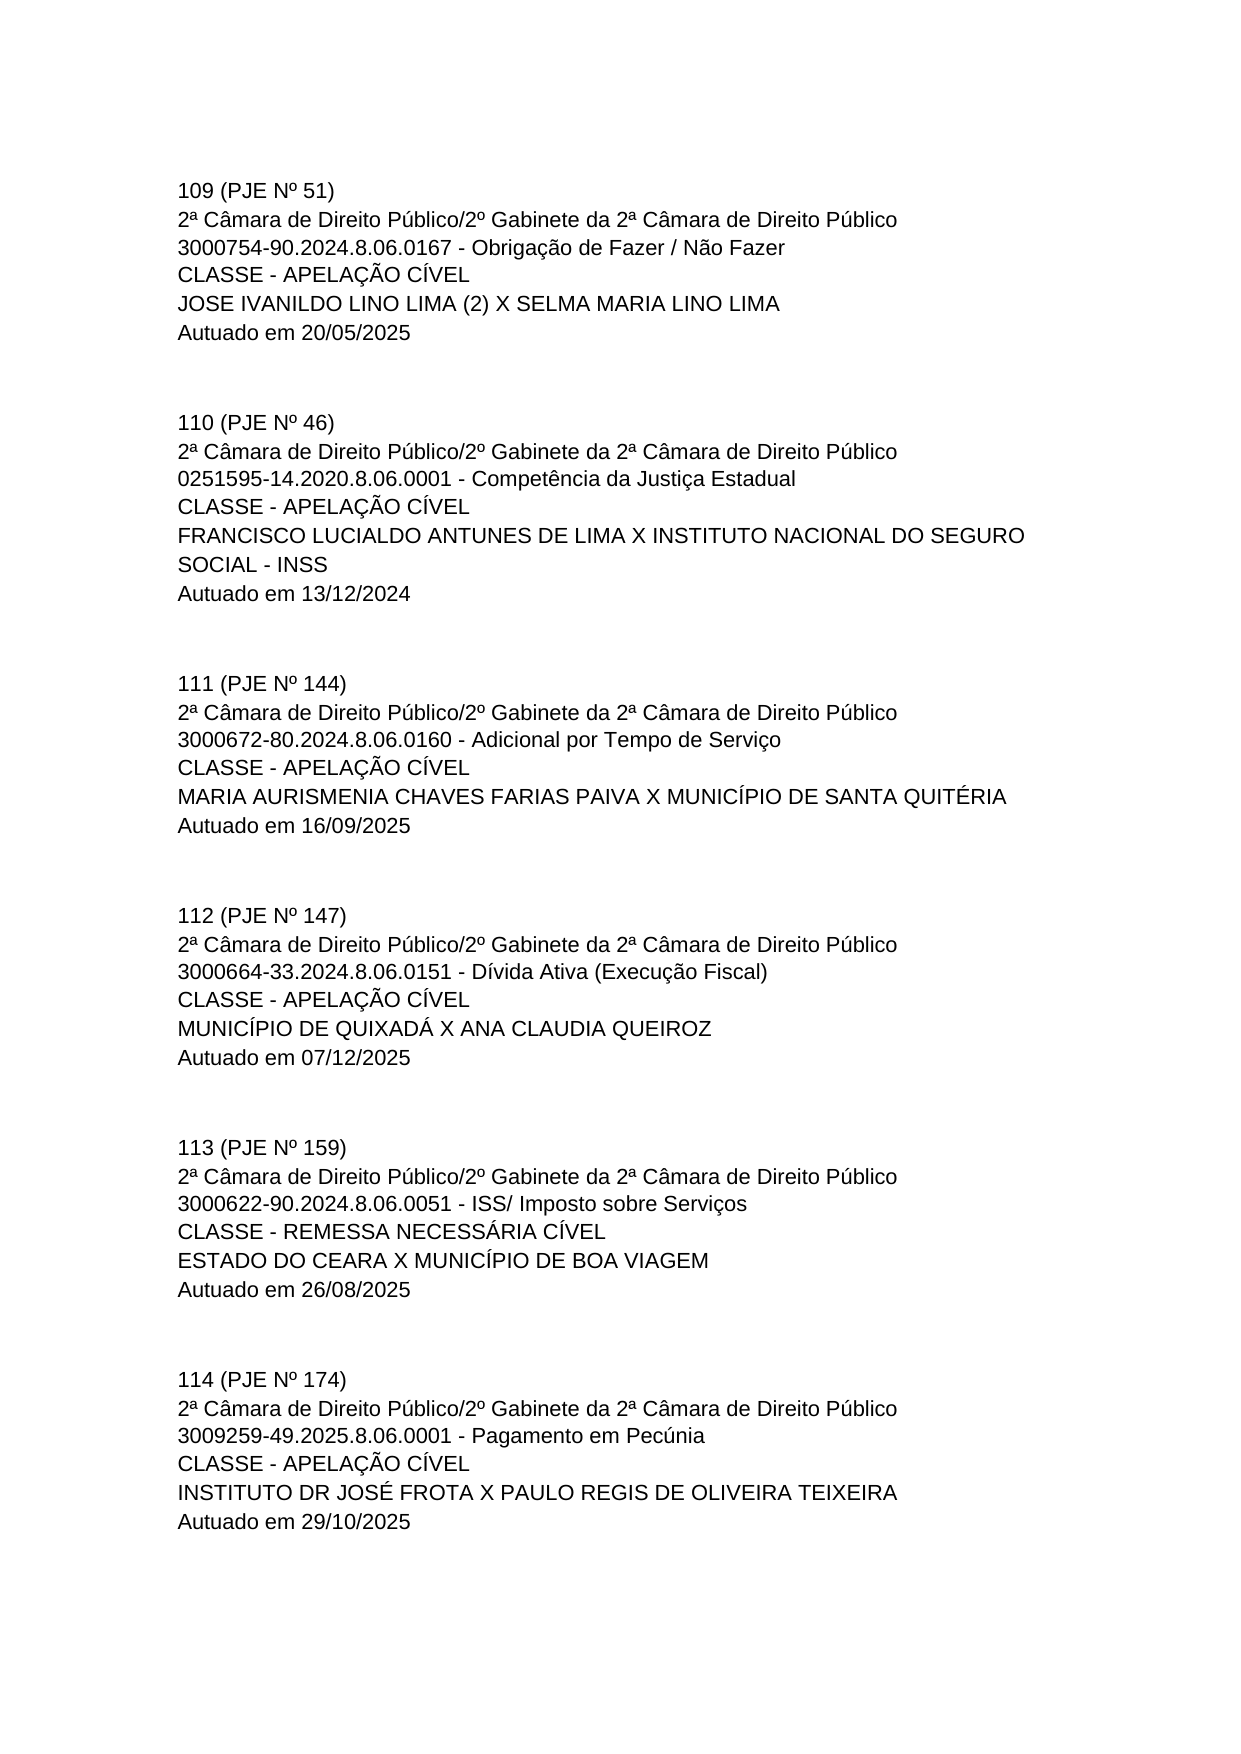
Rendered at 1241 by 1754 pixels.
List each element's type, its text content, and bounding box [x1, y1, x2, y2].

text 113 (PJE Nº 159) [177, 1135, 1063, 1160]
text 2ª Câmara de Direito Público/2º Gabinete da 2ª Câmara de Direito Público [177, 1164, 1063, 1189]
text CLASSE - APELAÇÃO CÍVEL INSTITUTO DR JOSÉ FROTA X PAULO REGIS DE OLIVEIRA TEIXEIRA [177, 1451, 1063, 1505]
text Autuado em 16/09/2025 [177, 813, 1063, 838]
subtitle 3000672-80.2024.8.06.0160 - Adicional por Tempo de Serviço [177, 727, 1063, 752]
text 2ª Câmara de Direito Público/2º Gabinete da 2ª Câmara de Direito Público [177, 700, 1063, 725]
text CLASSE - APELAÇÃO CÍVEL JOSE IVANILDO LINO LIMA (2) X SELMA MARIA LINO LIMA [177, 262, 1063, 316]
text 114 (PJE Nº 174) [177, 1367, 1063, 1392]
text 2ª Câmara de Direito Público/2º Gabinete da 2ª Câmara de Direito Público [177, 932, 1063, 957]
text CLASSE - REMESSA NECESSÁRIA CÍVEL ESTADO DO CEARA X MUNICÍPIO DE BOA VIAGEM [177, 1219, 1063, 1273]
subtitle 3000754-90.2024.8.06.0167 - Obrigação de Fazer / Não Fazer [177, 234, 1063, 259]
subtitle 3009259-49.2025.8.06.0001 - Pagamento em Pecúnia [177, 1423, 1063, 1448]
text Autuado em 07/12/2025 [177, 1045, 1063, 1070]
subtitle 3000664-33.2024.8.06.0151 - Dívida Ativa (Execução Fiscal) [177, 959, 1063, 984]
text 110 (PJE Nº 46) [177, 410, 1063, 435]
text CLASSE - APELAÇÃO CÍVEL MUNICÍPIO DE QUIXADÁ X ANA CLAUDIA QUEIROZ [177, 987, 1063, 1041]
text CLASSE - APELAÇÃO CÍVEL FRANCISCO LUCIALDO ANTUNES DE LIMA X INSTITUTO NACIONAL DO SEGURO SOCIAL - INSS [177, 494, 1063, 577]
text 2ª Câmara de Direito Público/2º Gabinete da 2ª Câmara de Direito Público [177, 439, 1063, 464]
text 111 (PJE Nº 144) [177, 671, 1063, 696]
text Autuado em 13/12/2024 [177, 581, 1063, 606]
text Autuado em 29/10/2025 [177, 1509, 1063, 1534]
subtitle 0251595-14.2020.8.06.0001 - Competência da Justiça Estadual [177, 466, 1063, 492]
text CLASSE - APELAÇÃO CÍVEL MARIA AURISMENIA CHAVES FARIAS PAIVA X MUNICÍPIO DE SANTA QUITÉRIA [177, 755, 1063, 809]
text 109 (PJE Nº 51) [177, 178, 1063, 203]
subtitle 3000622-90.2024.8.06.0051 - ISS/ Imposto sobre Serviços [177, 1191, 1063, 1216]
text 112 (PJE Nº 147) [177, 903, 1063, 928]
text 2ª Câmara de Direito Público/2º Gabinete da 2ª Câmara de Direito Público [177, 1396, 1063, 1421]
text Autuado em 20/05/2025 [177, 320, 1063, 345]
text 2ª Câmara de Direito Público/2º Gabinete da 2ª Câmara de Direito Público [177, 207, 1063, 232]
text Autuado em 26/08/2025 [177, 1277, 1063, 1302]
